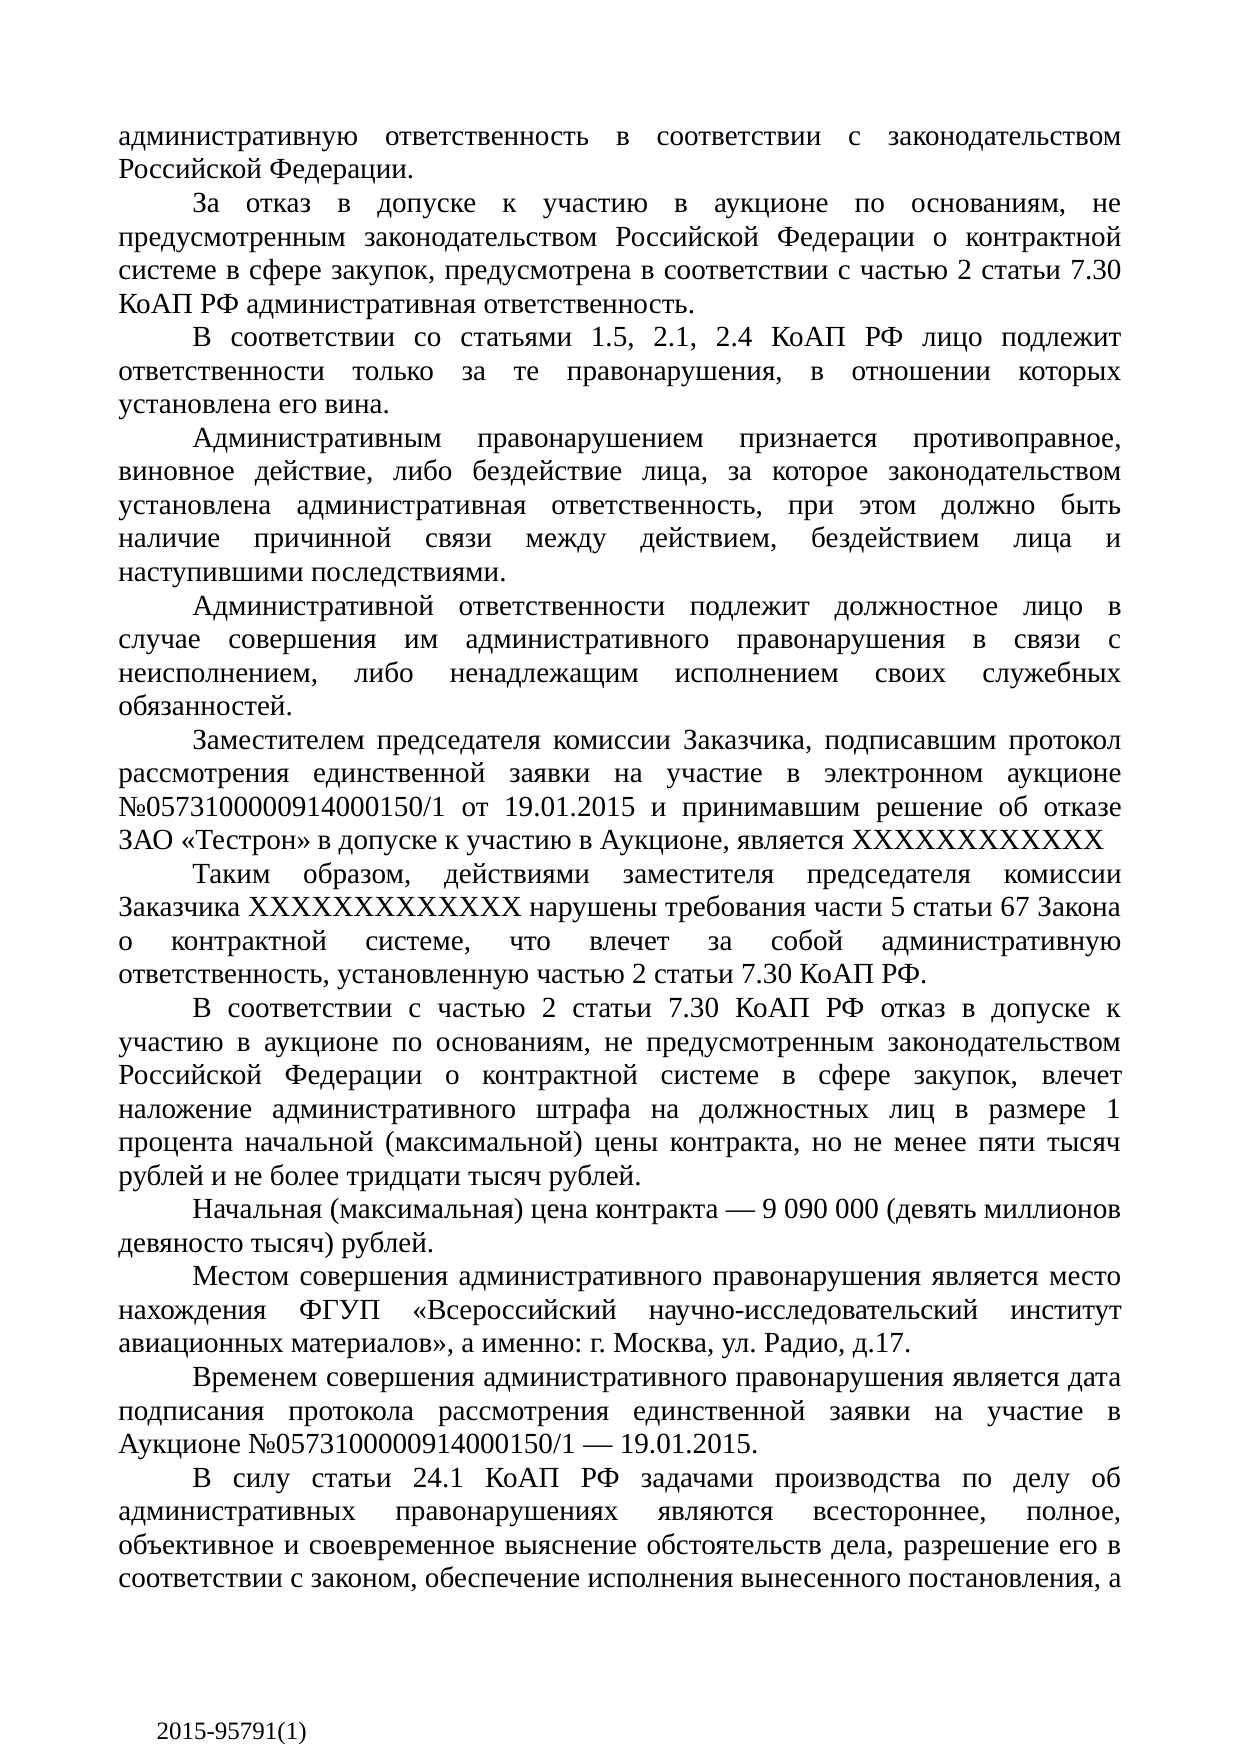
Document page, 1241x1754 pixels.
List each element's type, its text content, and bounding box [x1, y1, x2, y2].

text За отказ в допуске к участию в аукционе по основаниям, не предусмотренным законодательством Российской Федерации о контрактной системе в сфере закупок, предусмотрена в соответствии с частью 2 статьи 7.30 КоАП РФ административная ответственность. [118, 185, 1122, 319]
text В соответствии с частью 2 статьи 7.30 КоАП РФ отказ в допуске к участию в аукционе по основаниям, не предусмотренным законодательством Российской Федерации о контрактной системе в сфере закупок, влечет наложение административного штрафа на должностных лиц в размере 1 процента начальной (максимальной) цены контракта, но не менее пяти тысяч рублей и не более тридцати тысяч рублей. [118, 990, 1122, 1191]
text Начальная (максимальная) цена контракта — 9 090 000 (девять миллионов девяносто тысяч) рублей. [118, 1191, 1122, 1258]
text В силу статьи 24.1 КоАП РФ задачами производства по делу об административных правонарушениях являются всестороннее, полное, объективное и своевременное выяснение обстоятельств дела, разрешение его в соответствии с законом, обеспечение исполнения вынесенного постановления, а [118, 1460, 1122, 1594]
text административную ответственность в соответствии с законодательством Российской Федерации. [118, 118, 1122, 185]
text В соответствии со статьями 1.5, 2.1, 2.4 КоАП РФ лицо подлежит ответственности только за те правонарушения, в отношении которых установлена его вина. [118, 319, 1122, 420]
text Местом совершения административного правонарушения является место нахождения ФГУП «Всероссийский научно-исследовательский институт авиационных материалов», а именно: г. Москва, ул. Радио, д.17. [118, 1258, 1122, 1359]
text Временем совершения административного правонарушения является дата подписания протокола рассмотрения единственной заявки на участие в Аукционе №0573100000914000150/1 — 19.01.2015. [118, 1359, 1122, 1460]
text Таким образом, действиями заместителя председателя комиссии Заказчика XXXXXXXXXXXXX нарушены требования части 5 статьи 67 Закона о контрактной системе, что влечет за собой административную ответственность, установленную частью 2 статьи 7.30 КоАП РФ. [118, 856, 1122, 990]
text Заместителем председателя комиссии Заказчика, подписавшим протокол рассмотрения единственной заявки на участие в электронном аукционе №0573100000914000150/1 от 19.01.2015 и принимавшим решение об отказе ЗАО «Тестрон» в допуске к участию в Аукционе, является XXXXXXXXXXXX [118, 722, 1122, 856]
text Административной ответственности подлежит должностное лицо в случае совершения им административного правонарушения в связи с неисполнением, либо ненадлежащим исполнением своих служебных обязанностей. [118, 588, 1122, 722]
text Административным правонарушением признается противоправное, виновное действие, либо бездействие лица, за которое законодательством установлена административная ответственность, при этом должно быть наличие причинной связи между действием, бездействием лица и наступившими последствиями. [118, 420, 1122, 588]
